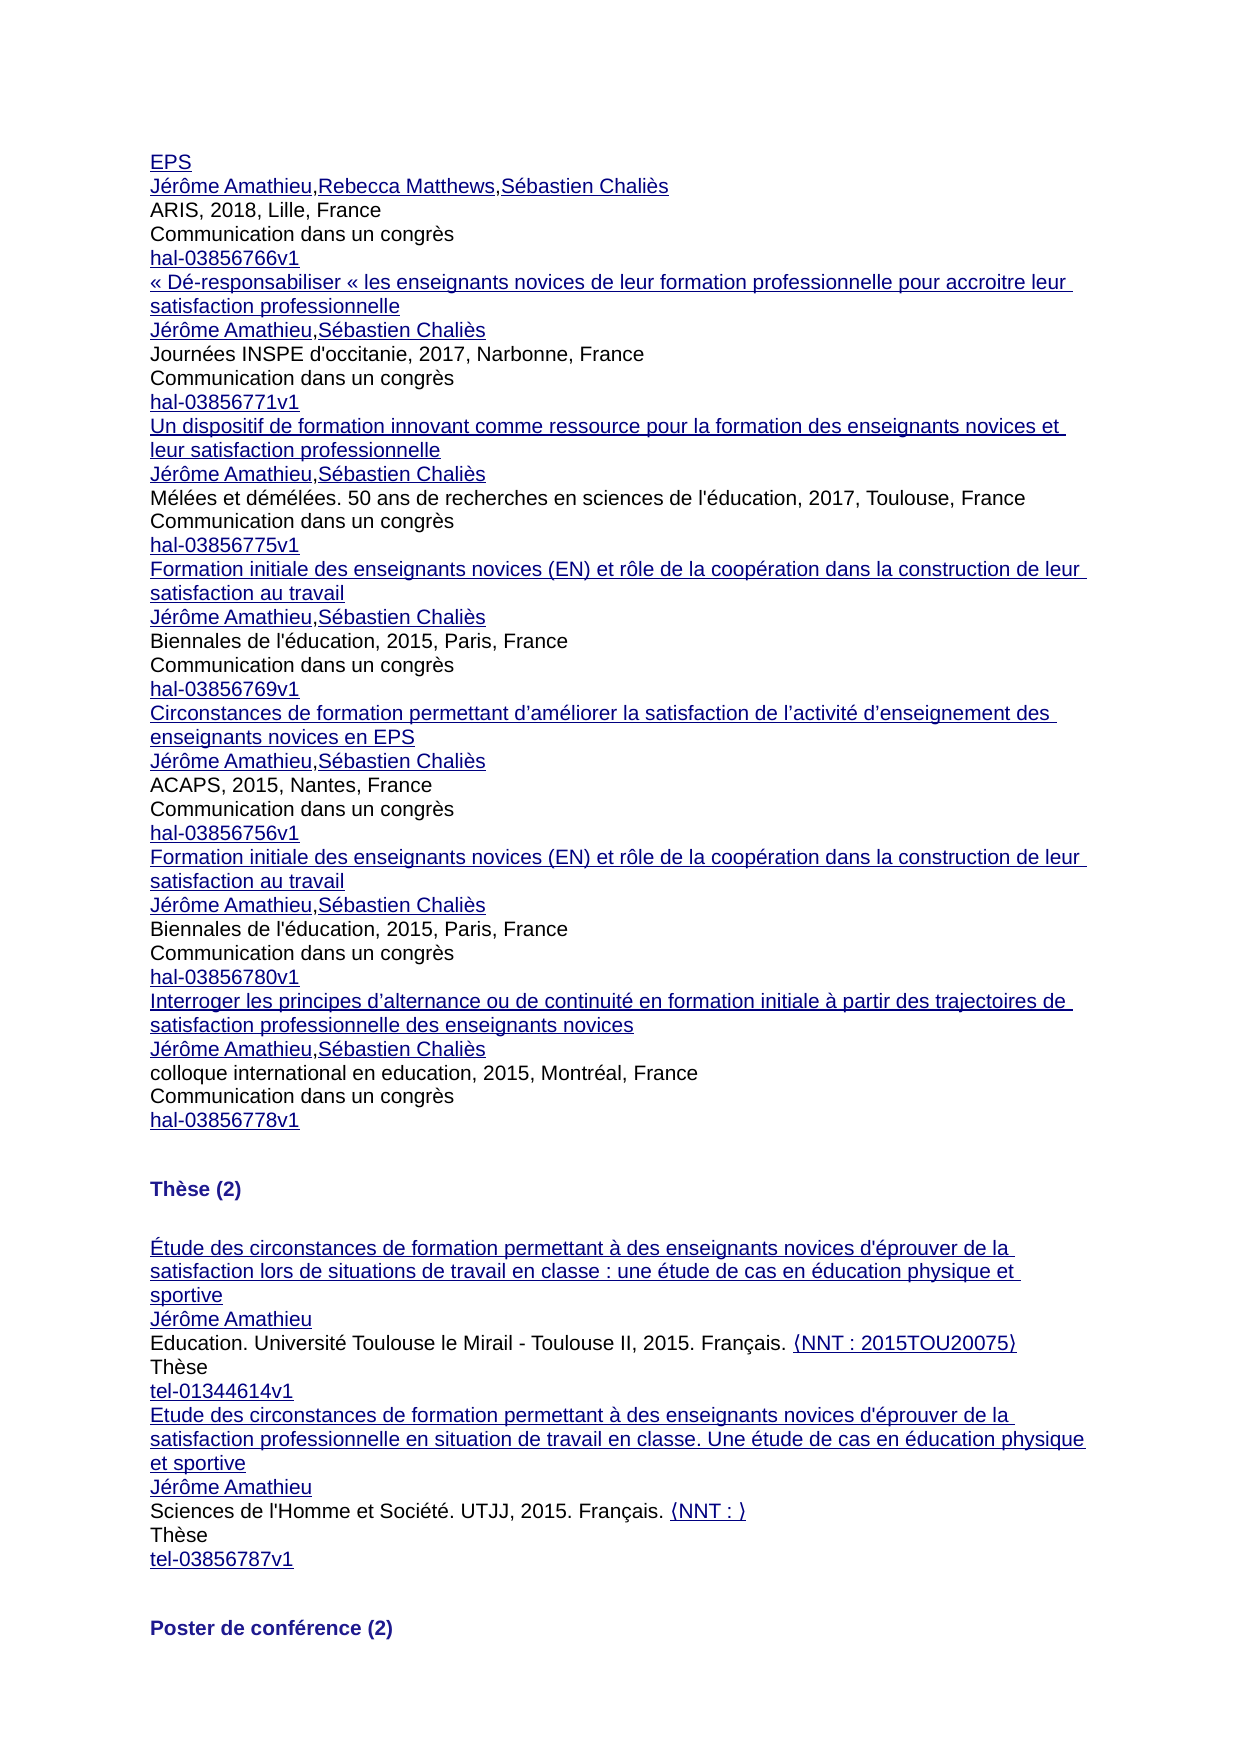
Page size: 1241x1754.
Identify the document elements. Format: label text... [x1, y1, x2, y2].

table_cell Formation initiale des enseignants novices (EN) et rôle de la coopération dans la construction de leur satisfaction au travail Jérôme Amathieu,Sébastien Chaliès Biennales de l'éducation, 2015, Paris, France Communication dans un congrès hal-03856769v1 [150, 557, 1090, 701]
subtitle Poster de conférence (2) [150, 1616, 1090, 1639]
table_cell Etude des circonstances de formation permettant à des enseignants novices d'éprouver de la satisfaction professionnelle en situation de travail en classe. Une étude de cas en éducation physique et sportive Jérôme Amathieu Sciences de l'Homme et Société. UTJJ, 2015. Français. ⟨NNT : ⟩ Thèse tel-03856787v1 [150, 1403, 1090, 1571]
table_cell Formation initiale des enseignants novices (EN) et rôle de la coopération dans la construction de leur satisfaction au travail Jérôme Amathieu,Sébastien Chaliès Biennales de l'éducation, 2015, Paris, France Communication dans un congrès hal-03856780v1 [150, 845, 1090, 988]
table_cell Un dispositif de formation innovant comme ressource pour la formation des enseignants novices et leur satisfaction professionnelle Jérôme Amathieu,Sébastien Chaliès Mélées et démélées. 50 ans de recherches en sciences de l'éducation, 2017, Toulouse, France Communication dans un congrès hal-03856775v1 [150, 414, 1090, 557]
table_cell Circonstances de formation permettant d’améliorer la satisfaction de l’activité d’enseignement des enseignants novices en EPS Jérôme Amathieu,Sébastien Chaliès ACAPS, 2015, Nantes, France Communication dans un congrès hal-03856756v1 [150, 701, 1090, 845]
table_cell Enseignement par compétences, satisfaction des élèves et climat scolaire : une étude exploratoire en EPS Jérôme Amathieu,Rebecca Matthews,Sébastien Chaliès ARIS, 2018, Lille, France Communication dans un congrès hal-03856766v1 [150, 150, 1090, 270]
table_cell « Dé-responsabiliser « les enseignants novices de leur formation professionnelle pour accroitre leur satisfaction professionnelle Jérôme Amathieu,Sébastien Chaliès Journées INSPE d'occitanie, 2017, Narbonne, France Communication dans un congrès hal-03856771v1 [150, 270, 1090, 413]
table_cell Interroger les principes d’alternance ou de continuité en formation initiale à partir des trajectoires de satisfaction professionnelle des enseignants novices Jérôme Amathieu,Sébastien Chaliès colloque international en education, 2015, Montréal, France Communication dans un congrès hal-03856778v1 [150, 989, 1090, 1132]
subtitle Thèse (2) [150, 1177, 1090, 1201]
table_header Étude des circonstances de formation permettant à des enseignants novices d'éprouver de la satisfaction lors de situations de travail en classe : une étude de cas en éducation physique et sportive Jérôme Amathieu Education. Université Toulouse le Mirail - Toulouse II, 2015. Français. ⟨NNT : 2015TOU20075⟩ Thèse tel-01344614v1 [150, 1235, 1090, 1403]
